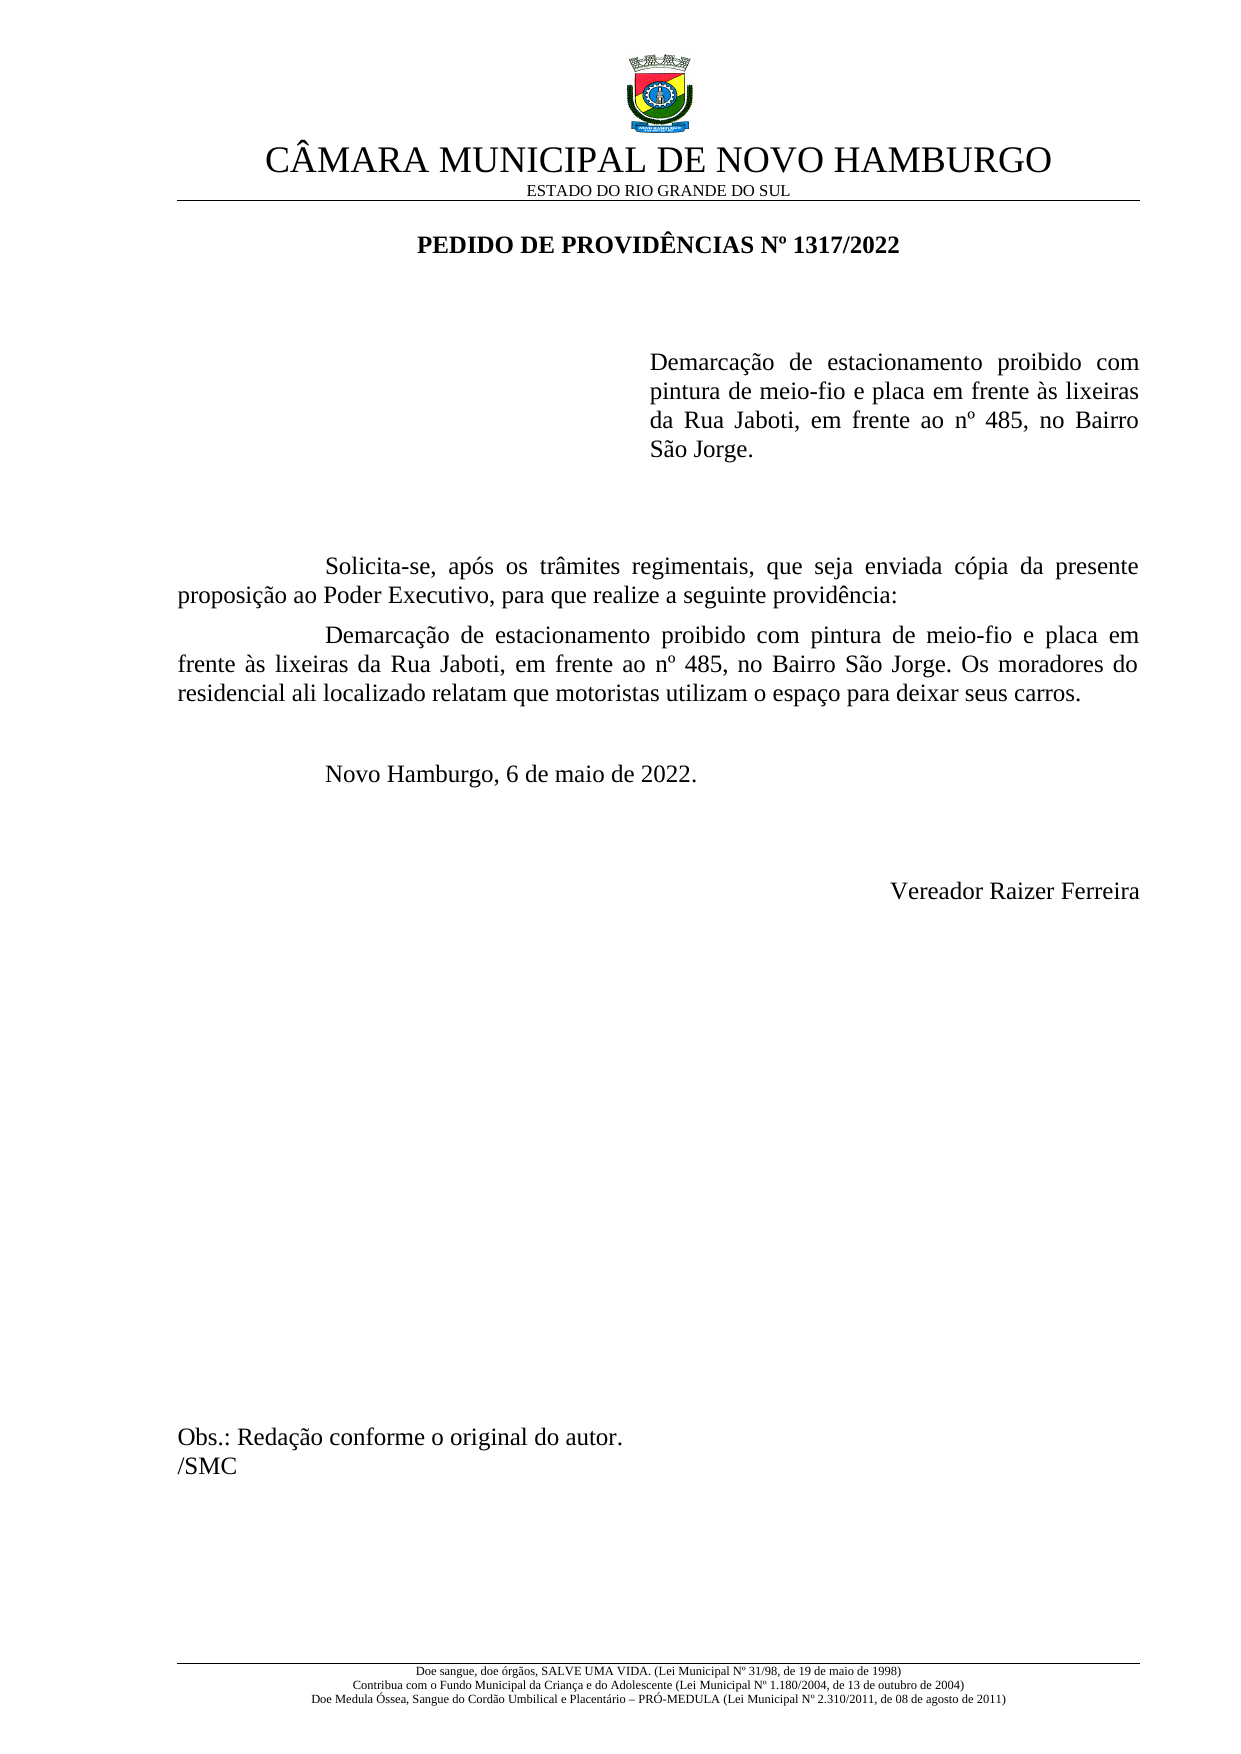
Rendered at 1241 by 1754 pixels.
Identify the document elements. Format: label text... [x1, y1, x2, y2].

picture [621, 48, 696, 137]
text /SMC [177, 1451, 1140, 1480]
text Obs.: Redação conforme o original do autor. [177, 1422, 1140, 1451]
text Novo Hamburgo, 6 de maio de 2022. [177, 759, 1140, 787]
text Solicita-se, após os trâmites regimentais, que seja enviada cópia da presente proposição ao Poder Executivo, para que realize a seguinte providência: [177, 551, 1140, 608]
text Demarcação de estacionamento proibido com pintura de meio-fio e placa em frente às lixeiras da Rua Jaboti, em frente ao nº 485, no Bairro São Jorge. Os moradores do residencial ali localizado relatam que motoristas utilizam o espaço para deixar seus carros. [177, 620, 1140, 706]
text Demarcação de estacionamento proibido com pintura de meio-fio e placa em frente às lixeiras da Rua Jaboti, em frente ao nº 485, no Bairro São Jorge. [649, 347, 1140, 462]
text Vereador Raizer Ferreira [649, 876, 1140, 905]
text PEDIDO DE PROVIDÊNCIAS Nº 1317/2022 [177, 230, 1140, 259]
